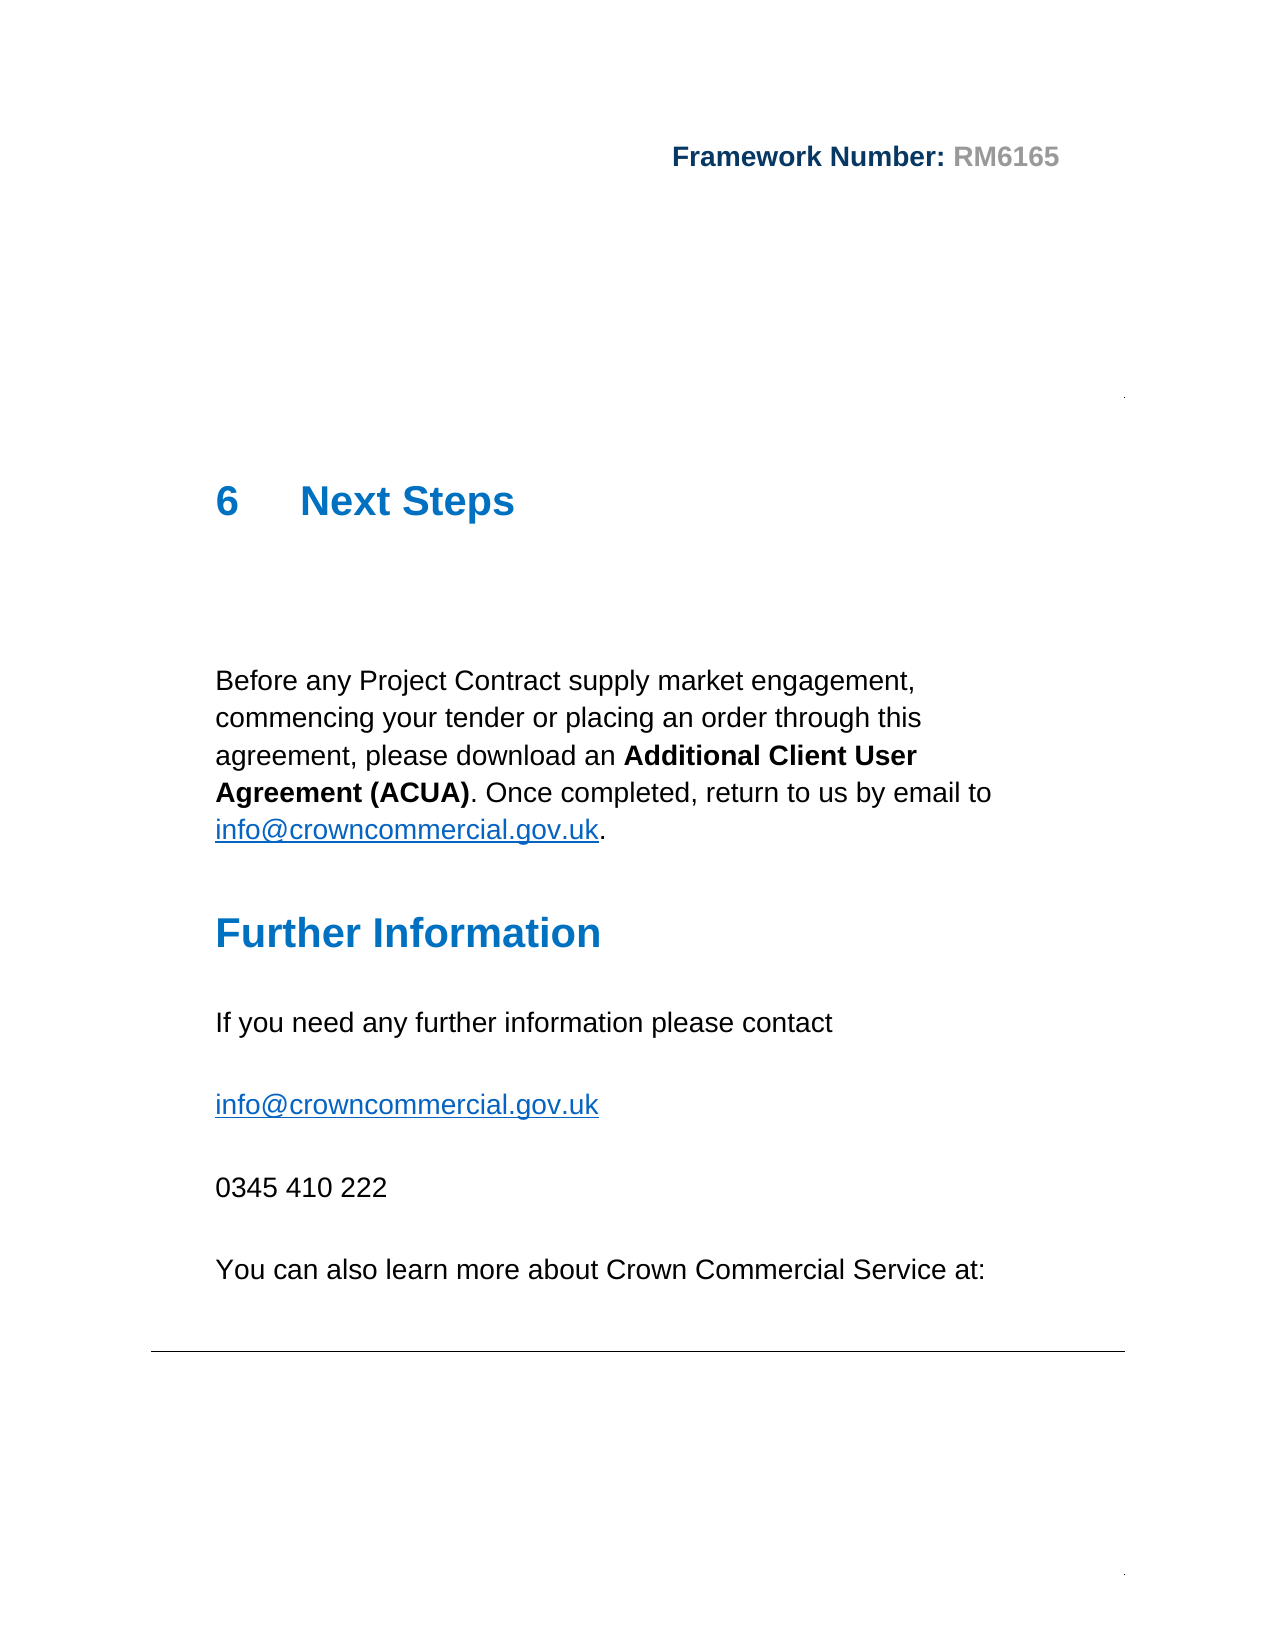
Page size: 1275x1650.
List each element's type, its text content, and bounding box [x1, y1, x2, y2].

text You can also learn more about Crown Commercial Service at: [151, 1188, 1124, 1350]
text info@crowncommercial.gov.uk [151, 1023, 1124, 1106]
text Before any Project Contract supply market engagement, commencing your tender or placing an order through this agreement, please download an Additional Client User Agreement (ACUA). Once completed, return to us by email to info@crowncommercial.gov.uk. [151, 600, 1124, 843]
text If you need any further information please contact [151, 941, 1124, 1023]
subtitle Next Steps [151, 411, 1124, 588]
text 0345 410 222 [264, 1106, 526, 1117]
text 0345 410 222 [151, 1106, 1124, 1188]
text Further Information [151, 843, 1124, 941]
